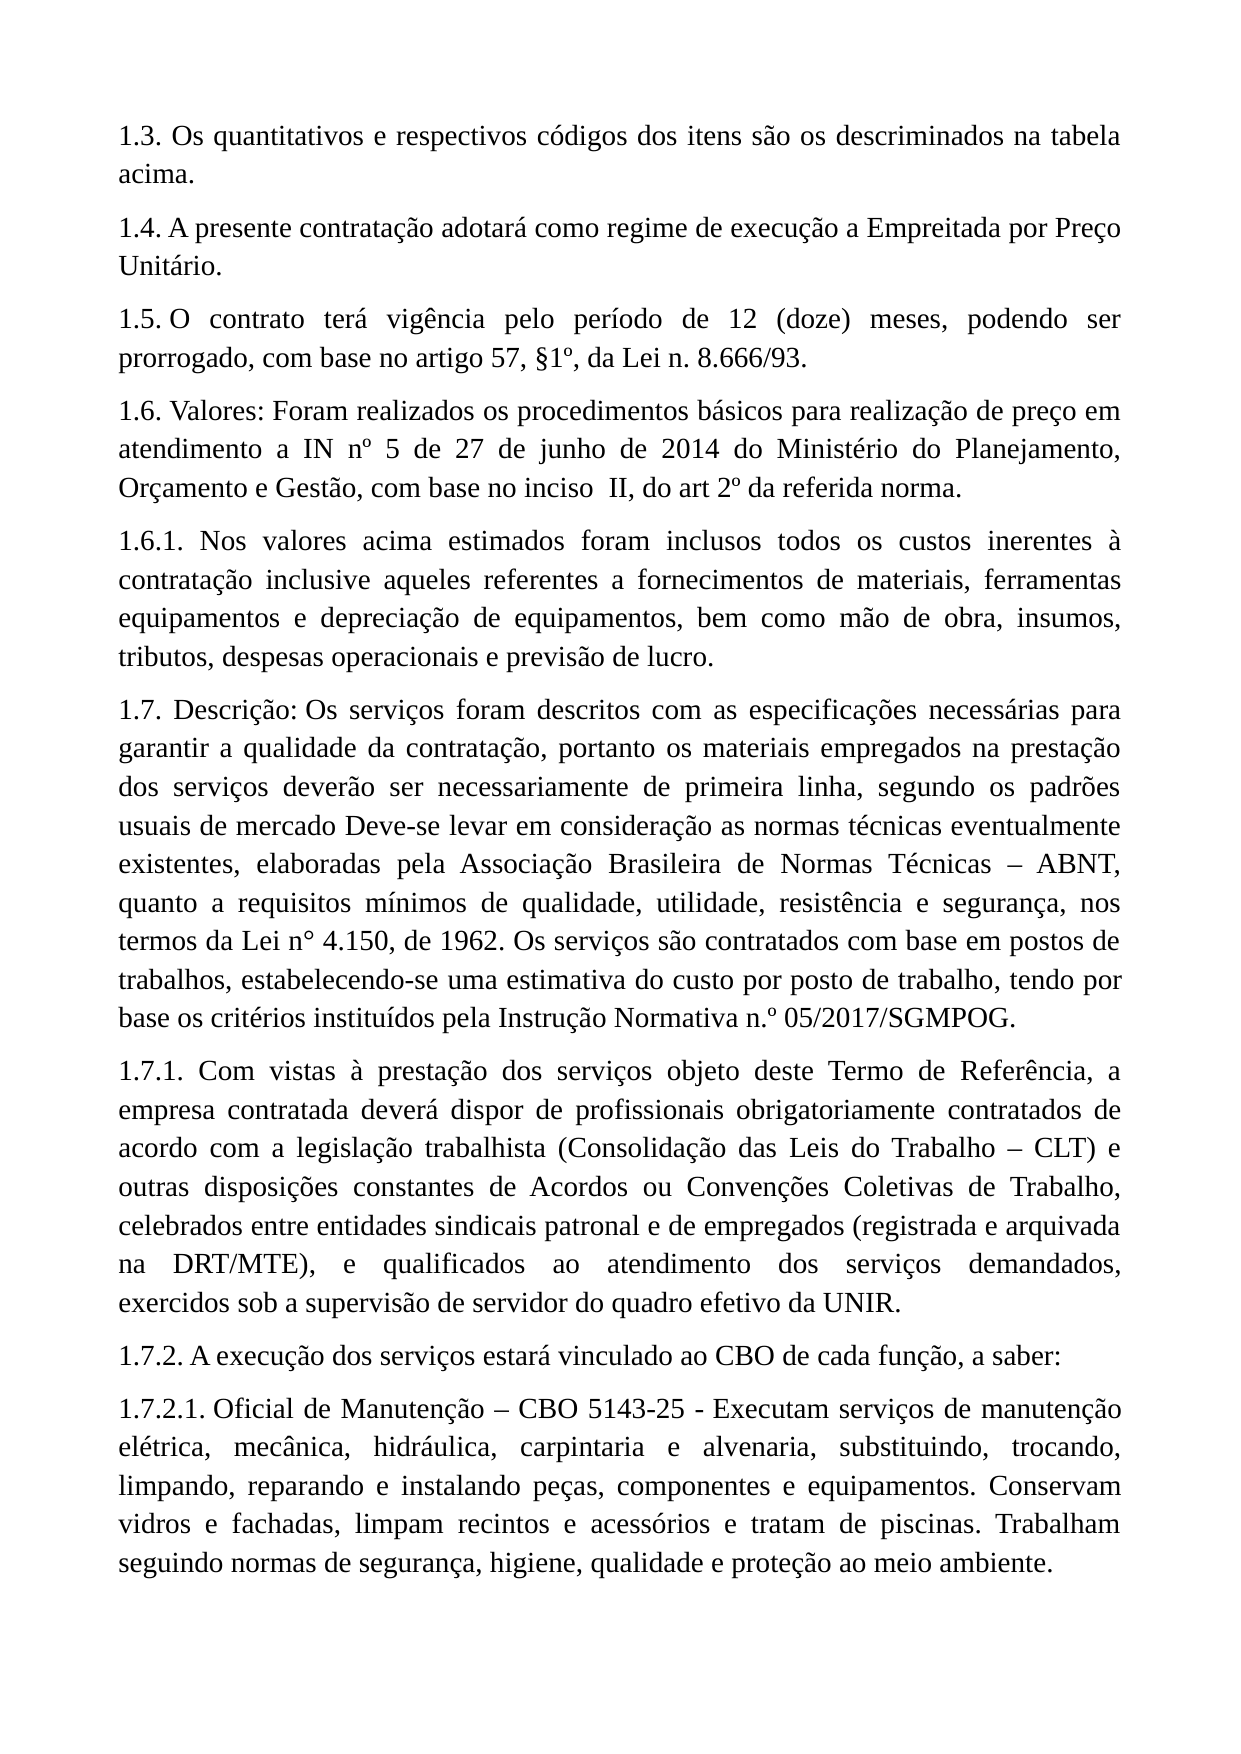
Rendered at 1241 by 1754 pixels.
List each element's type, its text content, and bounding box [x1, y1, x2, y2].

text 1.5. O contrato terá vigência pelo período de 12 (doze) meses, podendo ser prorrogado, com base no artigo 57, §1º, da Lei n. 8.666/93. [118, 301, 1122, 373]
text 1.3. Os quantitativos e respectivos códigos dos itens são os descriminados na tabela acima. [118, 118, 1122, 190]
text 1.7. Descrição: Os serviços foram descritos com as especificações necessárias para garantir a qualidade da contratação, portanto os materiais empregados na prestação dos serviços deverão ser necessariamente de primeira linha, segundo os padrões usuais de mercado Deve-se levar em consideração as normas técnicas eventualmente existentes, elaboradas pela Associação Brasileira de Normas Técnicas – ABNT, quanto a requisitos mínimos de qualidade, utilidade, resistência e segurança, nos termos da Lei n° 4.150, de 1962. Os serviços são contratados com base em postos de trabalhos, estabelecendo-se uma estimativa do custo por posto de trabalho, tendo por base os critérios instituídos pela Instrução Normativa n.º 05/2017/SGMPOG. [118, 692, 1122, 1034]
text 1.7.2. A execução dos serviços estará vinculado ao CBO de cada função, a saber: [118, 1338, 1122, 1371]
text 1.7.2.1. Oficial de Manutenção – CBO 5143-25 - Executam serviços de manutenção elétrica, mecânica, hidráulica, carpintaria e alvenaria, substituindo, trocando, limpando, reparando e instalando peças, componentes e equipamentos. Conservam vidros e fachadas, limpam recintos e acessórios e tratam de piscinas. Trabalham seguindo normas de segurança, higiene, qualidade e proteção ao meio ambiente. [118, 1391, 1122, 1579]
text 1.6.1. Nos valores acima estimados foram inclusos todos os custos inerentes à contratação inclusive aqueles referentes a fornecimentos de materiais, ferramentas equipamentos e depreciação de equipamentos, bem como mão de obra, insumos, tributos, despesas operacionais e previsão de lucro. [118, 523, 1122, 672]
text 1.7.1. Com vistas à prestação dos serviços objeto deste Termo de Referência, a empresa contratada deverá dispor de profissionais obrigatoriamente contratados de acordo com a legislação trabalhista (Consolidação das Leis do Trabalho – CLT) e outras disposições constantes de Acordos ou Convenções Coletivas de Trabalho, celebrados entre entidades sindicais patronal e de empregados (registrada e arquivada na DRT/MTE), e qualificados ao atendimento dos serviços demandados, exercidos sob a supervisão de servidor do quadro efetivo da UNIR. [118, 1053, 1122, 1318]
text 1.4. A presente contratação adotará como regime de execução a Empreitada por Preço Unitário. [118, 210, 1122, 282]
text 1.6. Valores: Foram realizados os procedimentos básicos para realização de preço em atendimento a IN nº 5 de 27 de junho de 2014 do Ministério do Planejamento, Orçamento e Gestão, com base no inciso II, do art 2º da referida norma. [118, 393, 1122, 504]
